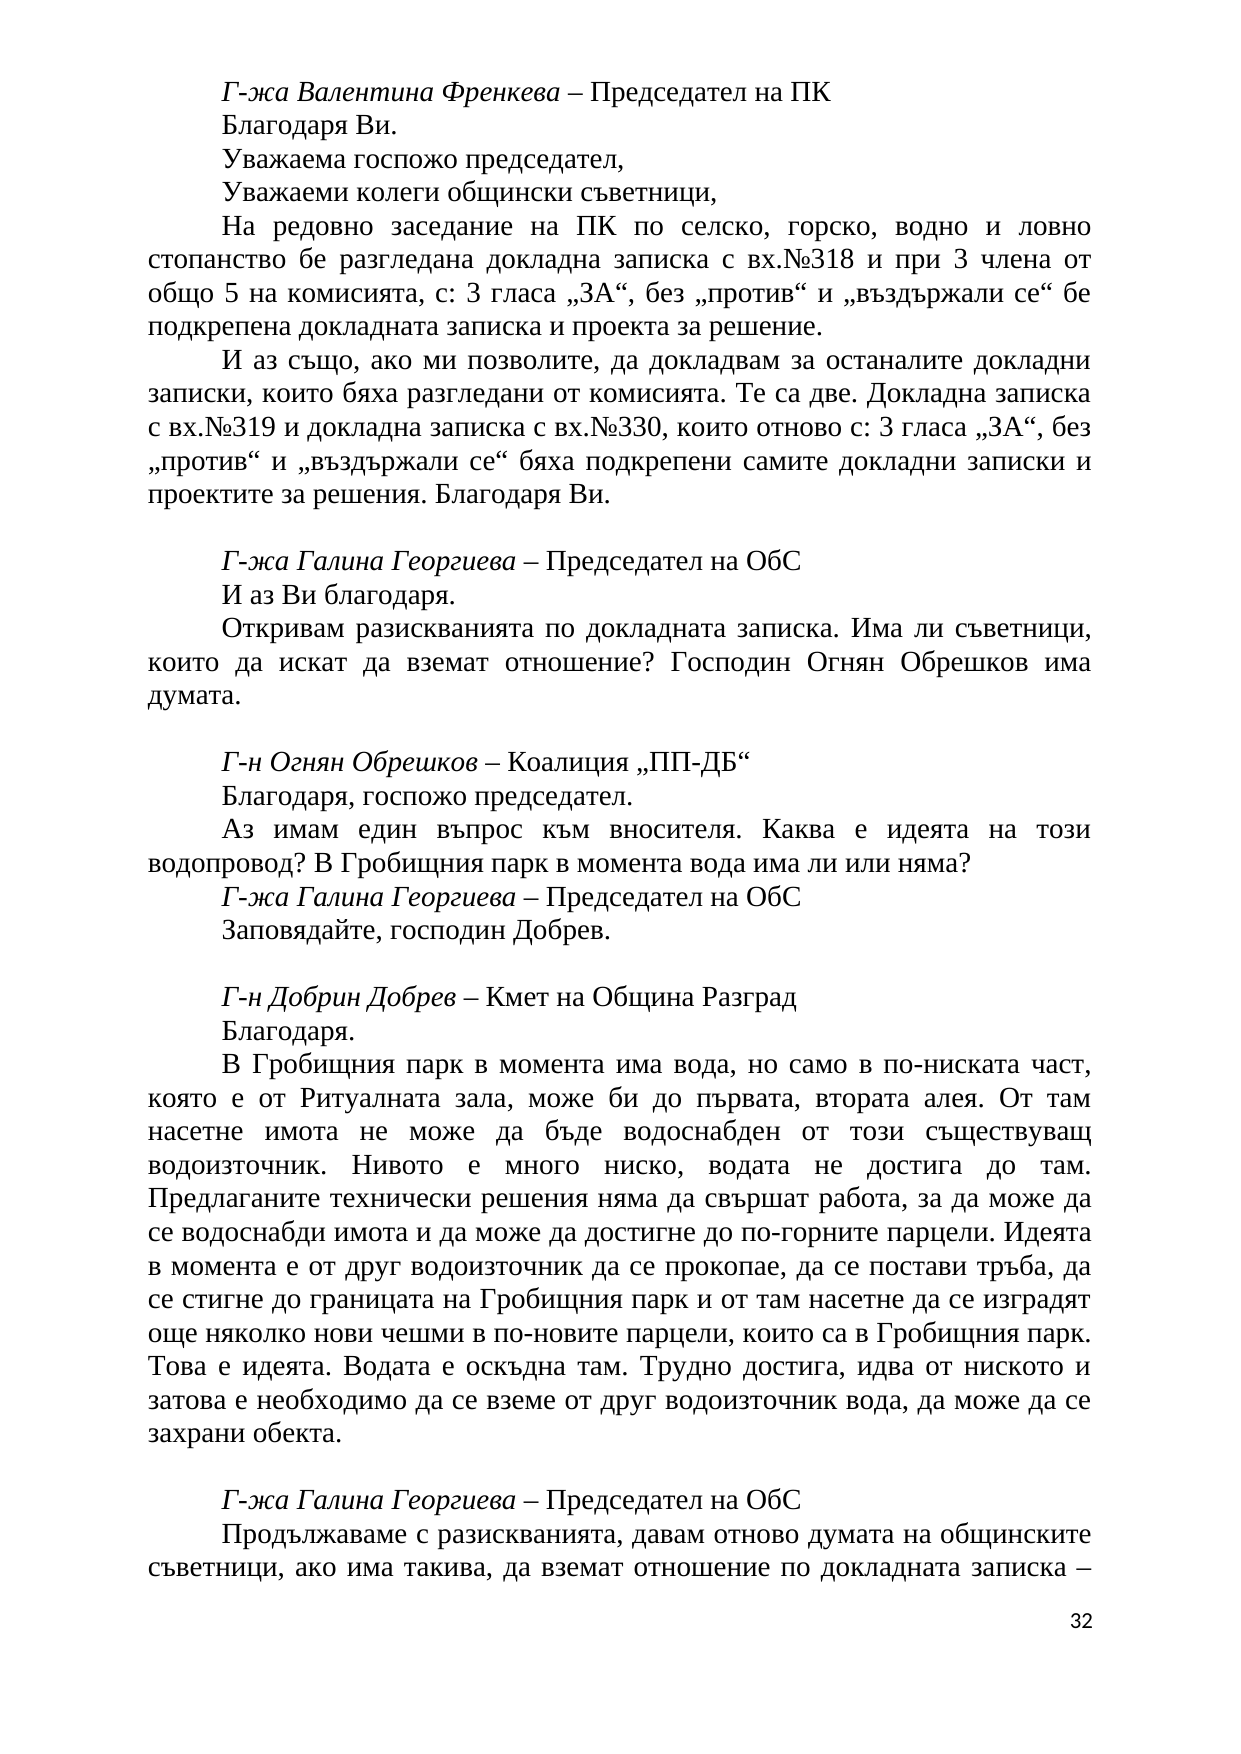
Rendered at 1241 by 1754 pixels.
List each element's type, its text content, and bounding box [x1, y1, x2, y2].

text Уважаеми колеги общински съветници, [148, 174, 1093, 208]
text Аз имам един въпрос към вносителя. Каква е идеята на този водопровод? В Гробищния парк в момента вода има ли или няма? [148, 812, 1093, 879]
text Г-жа Галина Георгиева – Председател на ОбС [148, 1482, 1093, 1516]
text На редовно заседание на ПК по селско, горско, водно и ловно стопанство бе разгледана докладна записка с вх.№318 и при 3 члена от общо 5 на комисията, с: 3 гласа „ЗА“, без „против“ и „въздържали се“ бе подкрепена докладната записка и проекта за решение. [148, 208, 1093, 342]
text Г-жа Валентина Френкева – Председател на ПК [148, 74, 1093, 107]
text Благодаря, госпожо председател. [148, 778, 1093, 812]
text Заповядайте, господин Добрев. [148, 912, 1093, 946]
text Откривам разискванията по докладната записка. Има ли съветници, които да искат да вземат отношение? Господин Огнян Обрешков има думата. [148, 610, 1093, 711]
text Благодаря. [148, 1013, 1093, 1046]
text Г-жа Галина Георгиева – Председател на ОбС [148, 543, 1093, 577]
text И аз Ви благодаря. [148, 577, 1093, 610]
text Уважаема госпожо председател, [148, 141, 1093, 174]
text Г-н Добрин Добрев – Кмет на Община Разград [148, 979, 1093, 1013]
text Благодаря Ви. [148, 107, 1093, 141]
text В Гробищния парк в момента има вода, но само в по-ниската част, която е от Ритуалната зала, може би до първата, втората алея. От там насетне имота не може да бъде водоснабден от този съществуващ водоизточник. Нивото е много ниско, водата не достига до там. Предлаганите технически решения няма да свършат работа, за да може да се водоснабди имота и да може да достигне до по-горните парцели. Идеята в момента е от друг водоизточник да се прокопае, да се постави тръба, да се стигне до границата на Гробищния парк и от там насетне да се изградят още няколко нови чешми в по-новите парцели, които са в Гробищния парк. Това е идеята. Водата е оскъдна там. Трудно достига, идва от ниското и затова е необходимо да се вземе от друг водоизточник вода, да може да се захрани обекта. [148, 1046, 1093, 1449]
text Г-жа Галина Георгиева – Председател на ОбС [148, 879, 1093, 912]
text Продължаваме с разискванията, давам отново думата на общинските съветници, ако има такива, да вземат отношение по докладната записка – [148, 1516, 1093, 1583]
text Г-н Огнян Обрешков – Коалиция „ПП-ДБ“ [148, 744, 1093, 778]
text И аз също, ако ми позволите, да докладвам за останалите докладни записки, които бяха разгледани от комисията. Те са две. Докладна записка с вх.№319 и докладна записка с вх.№330, които отново с: 3 гласа „ЗА“, без „против“ и „въздържали се“ бяха подкрепени самите докладни записки и проектите за решения. Благодаря Ви. [148, 342, 1093, 510]
